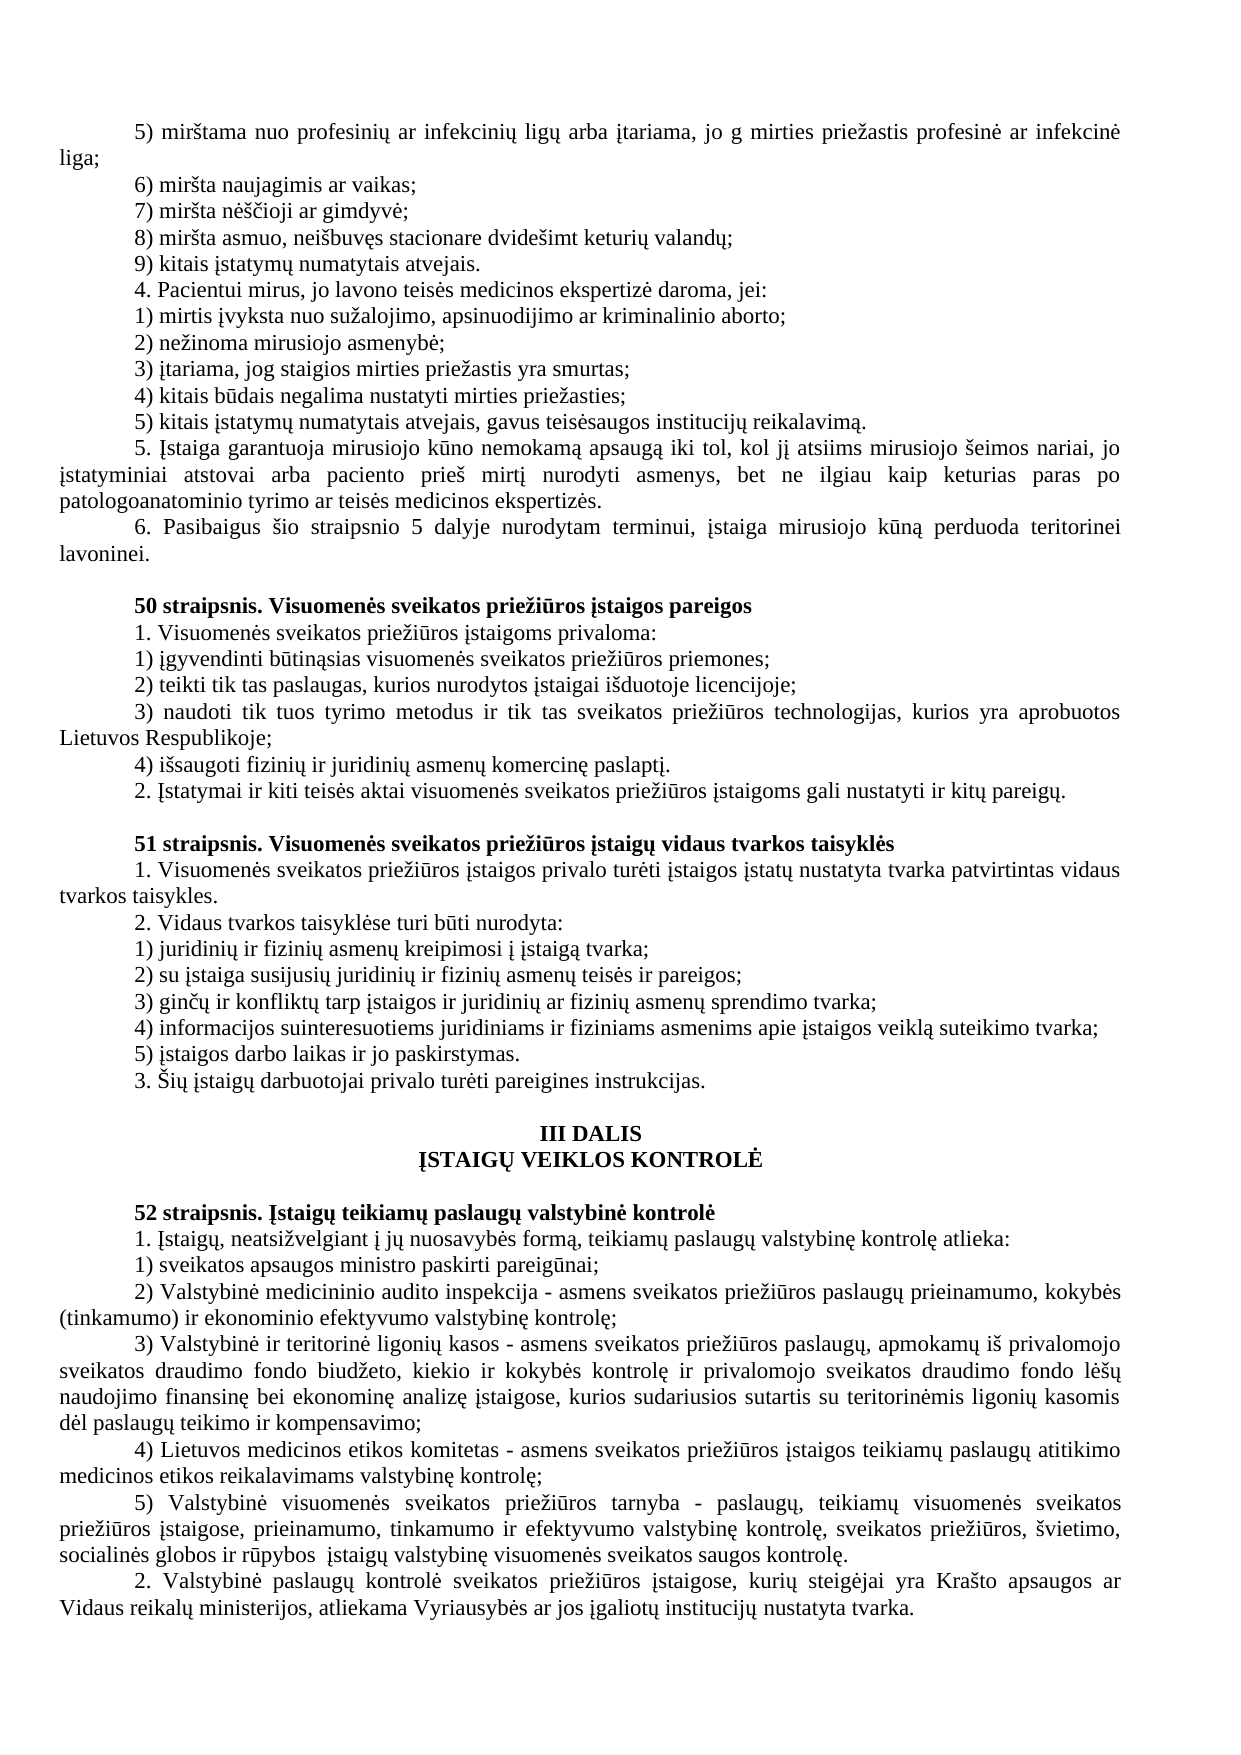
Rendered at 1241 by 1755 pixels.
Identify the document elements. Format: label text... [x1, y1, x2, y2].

text 3) įtariama, jog staigios mirties priežastis yra smurtas; [59, 355, 1122, 382]
text 5) įstaigos darbo laikas ir jo paskirstymas. [59, 1041, 1122, 1067]
text 6. Pasibaigus šio straipsnio 5 dalyje nurodytam terminui, įstaiga mirusiojo kūną perduoda teritorinei lavoninei. [59, 513, 1122, 566]
text 2) su įstaiga susijusių juridinių ir fizinių asmenų teisės ir pareigos; [59, 961, 1122, 988]
text 4. Pacientui mirus, jo lavono teisės medicinos ekspertizė daroma, jei: [59, 276, 1122, 303]
text 50 straipsnis. Visuomenės sveikatos priežiūros įstaigos pareigos [59, 592, 1122, 619]
text 4) Lietuvos medicinos etikos komitetas - asmens sveikatos priežiūros įstaigos teikiamų paslaugų atitikimo medicinos etikos reikalavimams valstybinę kontrolę; [59, 1436, 1122, 1488]
text 2. Vidaus tvarkos taisyklėse turi būti nurodyta: [59, 909, 1122, 935]
text 2) nežinoma mirusiojo asmenybė; [59, 329, 1122, 355]
text 1) įgyvendinti būtinąsias visuomenės sveikatos priežiūros priemones; [59, 645, 1122, 672]
text 5) kitais įstatymų numatytais atvejais, gavus teisėsaugos institucijų reikalavimą. [59, 408, 1122, 434]
text 3. Šių įstaigų darbuotojai privalo turėti pareigines instrukcijas. [59, 1067, 1122, 1093]
text 3) ginčų ir konfliktų tarp įstaigos ir juridinių ar fizinių asmenų sprendimo tvarka; [59, 988, 1122, 1014]
text 1. Įstaigų, neatsižvelgiant į jų nuosavybės formą, teikiamų paslaugų valstybinę kontrolę atlieka: [59, 1225, 1122, 1251]
text 52 straipsnis. Įstaigų teikiamų paslaugų valstybinė kontrolė [59, 1199, 1122, 1225]
text 1. Visuomenės sveikatos priežiūros įstaigoms privaloma: [59, 619, 1122, 645]
text 51 straipsnis. Visuomenės sveikatos priežiūros įstaigų vidaus tvarkos taisyklės [59, 830, 1122, 856]
text 2. Valstybinė paslaugų kontrolė sveikatos priežiūros įstaigose, kurių steigėjai yra Krašto apsaugos ar Vidaus reikalų ministerijos, atliekama Vyriausybės ar jos įgaliotų institucijų nustatyta tvarka. [59, 1568, 1122, 1620]
text III dalis [59, 1119, 1122, 1146]
text 3) naudoti tik tuos tyrimo metodus ir tik tas sveikatos priežiūros technologijas, kurios yra aprobuotos Lietuvos Respublikoje; [59, 698, 1122, 751]
text 4) išsaugoti fizinių ir juridinių asmenų komercinę paslaptį. [59, 751, 1122, 777]
text 1) mirtis įvyksta nuo sužalojimo, apsinuodijimo ar kriminalinio aborto; [59, 303, 1122, 329]
text Įstaigų veiklos kontrolė [59, 1146, 1122, 1172]
text 2. Įstatymai ir kiti teisės aktai visuomenės sveikatos priežiūros įstaigoms gali nustatyti ir kitų pareigų. [59, 777, 1122, 803]
text 3) Valstybinė ir teritorinė ligonių kasos - asmens sveikatos priežiūros paslaugų, apmokamų iš privalomojo sveikatos draudimo fondo biudžeto, kiekio ir kokybės kontrolę ir privalomojo sveikatos draudimo fondo lėšų naudojimo finansinę bei ekonominę analizę įstaigose, kurios sudariusios sutartis su teritorinėmis ligonių kasomis dėl paslaugų teikimo ir kompensavimo; [59, 1330, 1122, 1436]
text 6) miršta naujagimis ar vaikas; [59, 171, 1122, 197]
text 9) kitais įstatymų numatytais atvejais. [59, 250, 1122, 276]
text 8) miršta asmuo, neišbuvęs stacionare dvidešimt keturių valandų; [59, 223, 1122, 250]
text 5) mirštama nuo profesinių ar infekcinių ligų arba įtariama, jo g mirties priežastis profesinė ar infekcinė liga; [59, 118, 1122, 171]
text 1) sveikatos apsaugos ministro paskirti pareigūnai; [59, 1251, 1122, 1278]
text 2) teikti tik tas paslaugas, kurios nurodytos įstaigai išduotoje licencijoje; [59, 672, 1122, 698]
text 1. Visuomenės sveikatos priežiūros įstaigos privalo turėti įstaigos įstatų nustatyta tvarka patvirtintas vidaus tvarkos taisykles. [59, 856, 1122, 909]
text 4) informacijos suinteresuotiems juridiniams ir fiziniams asmenims apie įstaigos veiklą suteikimo tvarka; [59, 1014, 1122, 1041]
text 1) juridinių ir fizinių asmenų kreipimosi į įstaigą tvarka; [59, 935, 1122, 961]
text 7) miršta nėščioji ar gimdyvė; [59, 197, 1122, 223]
text 4) kitais būdais negalima nustatyti mirties priežasties; [59, 382, 1122, 408]
text 5) Valstybinė visuomenės sveikatos priežiūros tarnyba - paslaugų, teikiamų visuomenės sveikatos priežiūros įstaigose, prieinamumo, tinkamumo ir efektyvumo valstybinę kontrolę, sveikatos priežiūros, švietimo, socialinės globos ir rūpybos įstaigų valstybinę visuomenės sveikatos saugos kontrolę. [59, 1488, 1122, 1568]
text 2) Valstybinė medicininio audito inspekcija - asmens sveikatos priežiūros paslaugų prieinamumo, kokybės (tinkamumo) ir ekonominio efektyvumo valstybinę kontrolę; [59, 1278, 1122, 1330]
text 5. Įstaiga garantuoja mirusiojo kūno nemokamą apsaugą iki tol, kol jį atsiims mirusiojo šeimos nariai, jo įstatyminiai atstovai arba paciento prieš mirtį nurodyti asmenys, bet ne ilgiau kaip keturias paras po patologoanatominio tyrimo ar teisės medicinos ekspertizės. [59, 434, 1122, 513]
